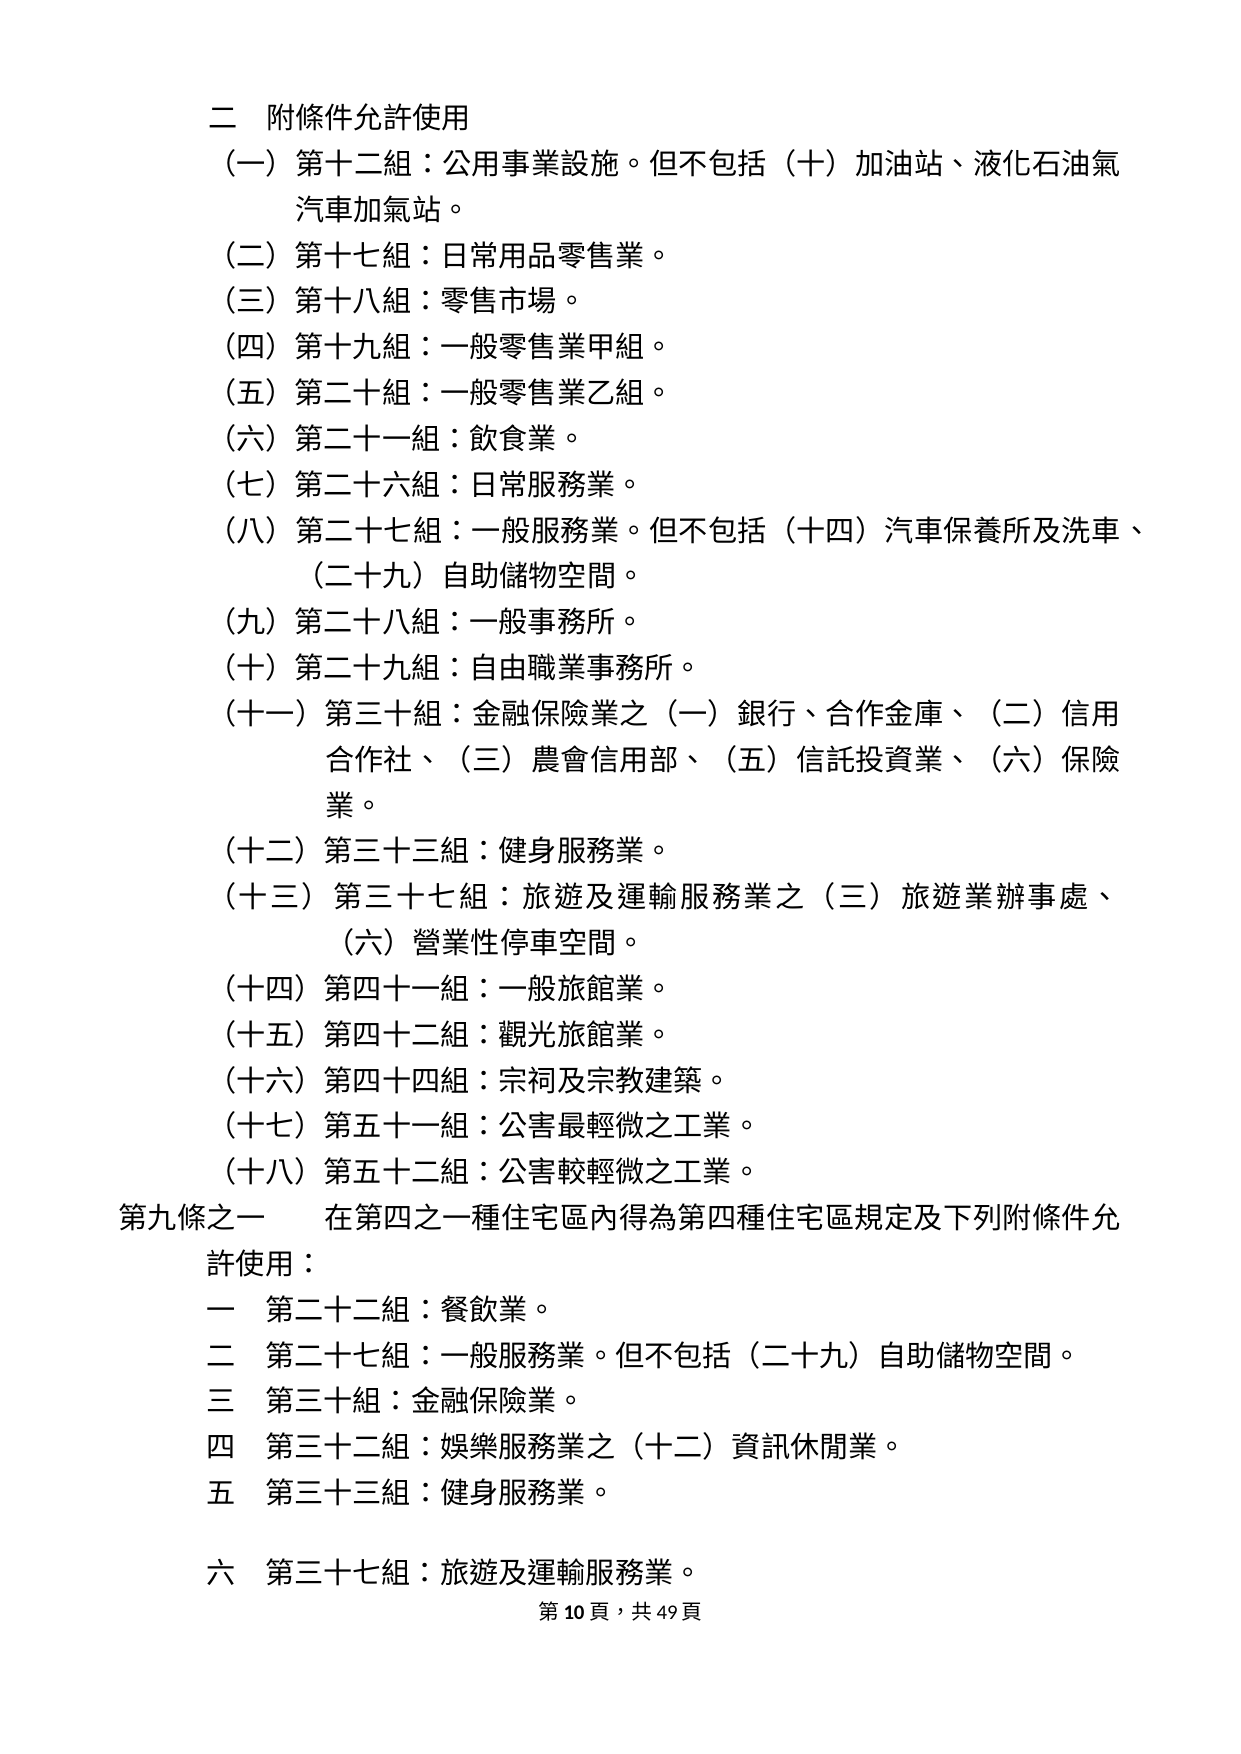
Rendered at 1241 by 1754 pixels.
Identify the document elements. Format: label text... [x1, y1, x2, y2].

text （四）第十九組：一般零售業甲組。 [207, 321, 1122, 367]
text （十四）第四十一組：一般旅館業。 [207, 963, 1122, 1008]
text （十一）第三十組：金融保險業之（一）銀行、合作金庫、（二）信用合作社、（三）農會信用部、（五）信託投資業、（六）保險業。 [207, 688, 1122, 825]
text （十八）第五十二組：公害較輕微之工業。 [207, 1146, 1122, 1192]
text （十六）第四十四組：宗祠及宗教建築。 [207, 1054, 1122, 1100]
text （三）第十八組：零售市場。 [207, 275, 1122, 321]
text （十三）第三十七組：旅遊及運輸服務業之（三）旅遊業辦事處、（六）營業性停車空間。 [207, 871, 1122, 963]
text （五）第二十組：一般零售業乙組。 [207, 367, 1122, 413]
text 三 第三十組：金融保險業。 [207, 1375, 1122, 1421]
text 二 第二十七組：一般服務業。但不包括（二十九）自助儲物空間。 [207, 1329, 1122, 1375]
text 第九條之一 在第四之一種住宅區內得為第四種住宅區規定及下列附條件允許使用： [118, 1192, 1122, 1283]
text （七）第二十六組：日常服務業。 [207, 458, 1122, 504]
text 六 第三十七組：旅遊及運輸服務業。 [118, 1529, 1122, 1592]
text （二）第十七組：日常用品零售業。 [207, 229, 1122, 275]
text （十）第二十九組：自由職業事務所。 [207, 642, 1122, 688]
text （十五）第四十二組：觀光旅館業。 [207, 1008, 1122, 1054]
text 一 第二十二組：餐飲業。 [207, 1283, 1122, 1329]
text 五 第三十三組：健身服務業。 [207, 1467, 1122, 1513]
text （八）第二十七組：一般服務業。但不包括（十四）汽車保養所及洗車、（二十九）自助儲物空間。 [207, 504, 1122, 596]
text （九）第二十八組：一般事務所。 [207, 596, 1122, 642]
text 四 第三十二組：娛樂服務業之（十二）資訊休閒業。 [207, 1421, 1122, 1467]
text （六）第二十一組：飲食業。 [207, 413, 1122, 458]
text 二 附條件允許使用 [208, 92, 1122, 138]
text （一）第十二組：公用事業設施。但不包括（十）加油站、液化石油氣汽車加氣站。 [207, 138, 1122, 229]
text （十二）第三十三組：健身服務業。 [207, 825, 1122, 871]
text （十七）第五十一組：公害最輕微之工業。 [207, 1100, 1122, 1146]
